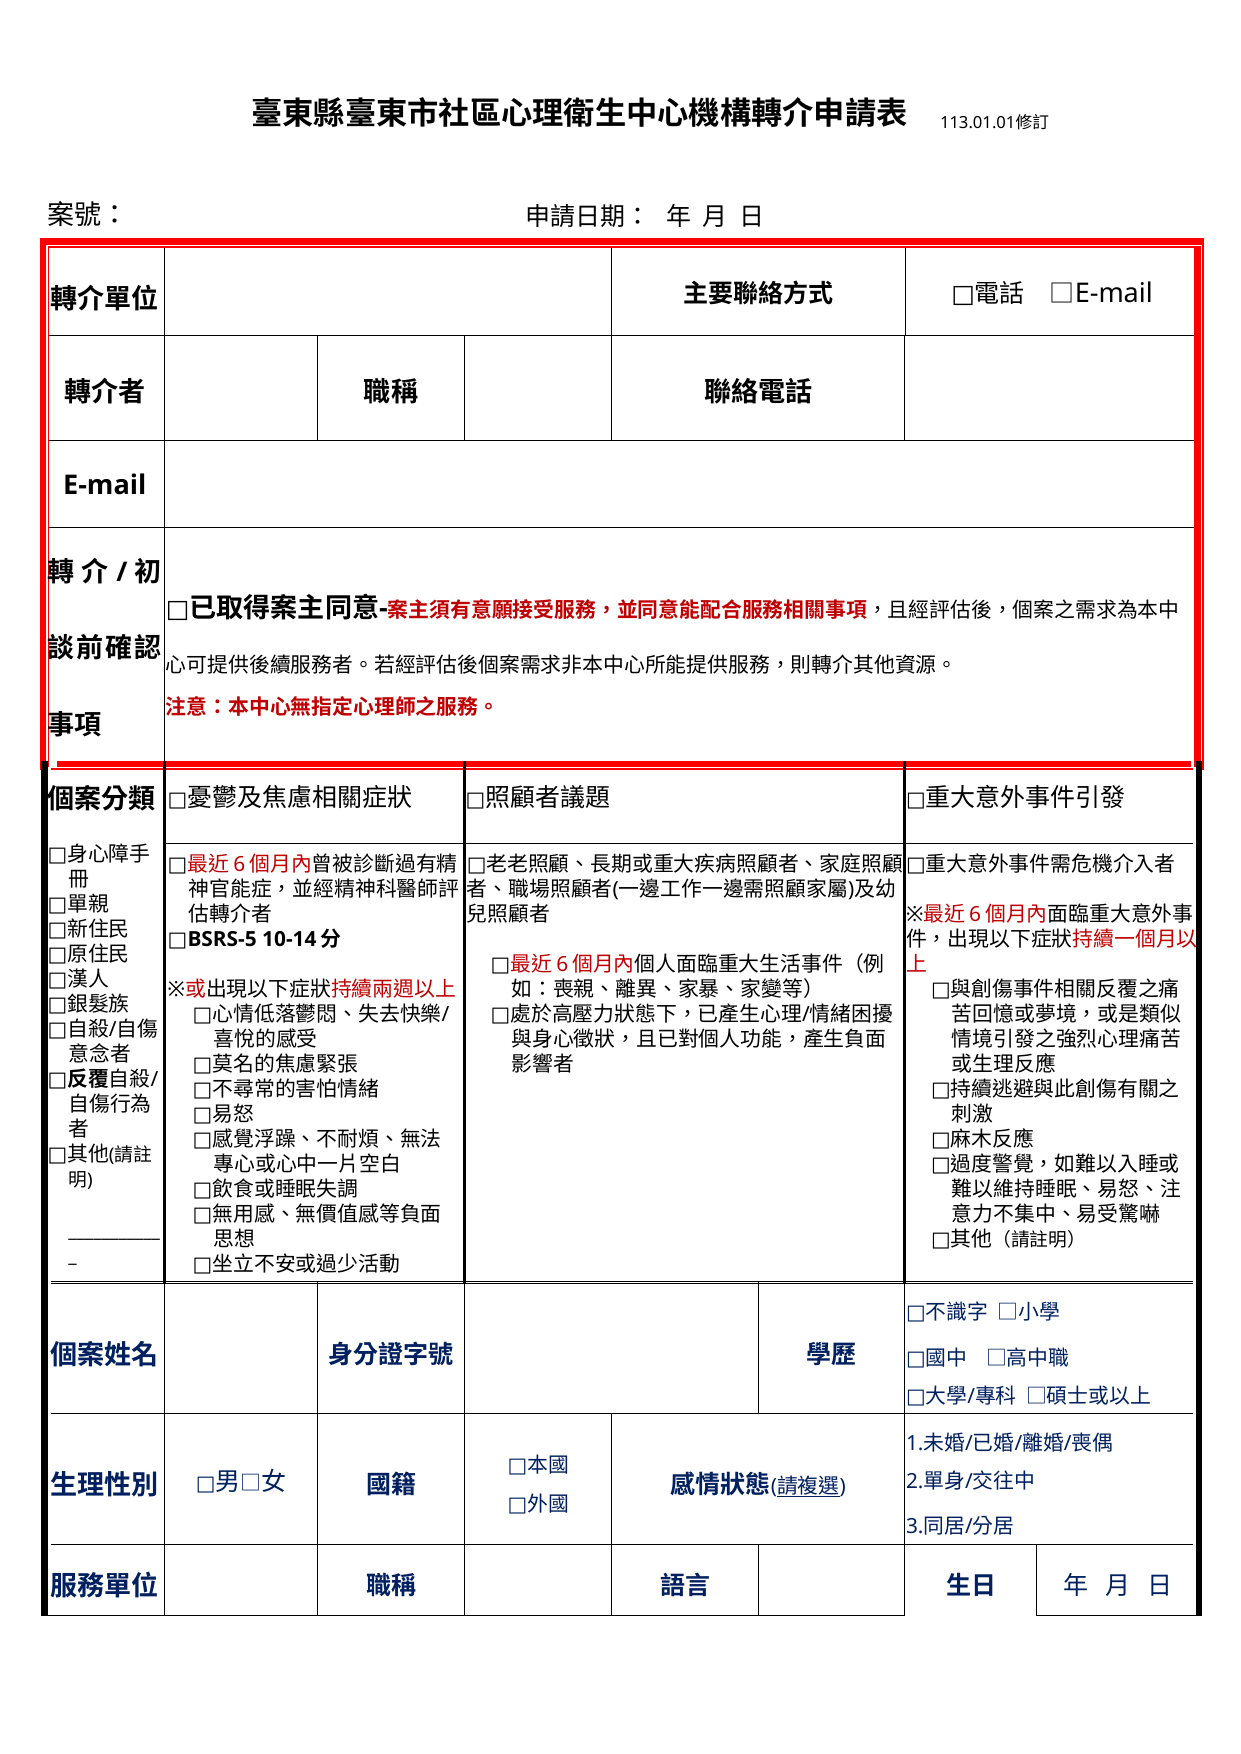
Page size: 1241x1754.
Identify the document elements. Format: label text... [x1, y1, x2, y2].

table_cell □重大意外事件引發 [906, 761, 1196, 842]
table_cell 年 月 日 [1037, 1544, 1196, 1615]
table_cell □本國 □外國 [465, 1414, 611, 1544]
table_cell [165, 336, 317, 439]
table_cell 語言 [612, 1545, 758, 1615]
table_cell 感情狀態(請複選) [612, 1414, 904, 1544]
table_cell □最近6個月內曾被診斷過有精神官能症，並經精神科醫師評估轉介者 □BSRS-5 10-14分 ※或出現以下症狀持續兩週以上 □心情低落鬱悶、失去快樂/喜悅的感受 □莫名的焦慮緊張 □不尋常的害怕情緒 □易怒 □感覺浮躁、不耐煩、無法專心或心中一片空白 □飲食或睡眠失調 □無用感、無價值感等負面思想 □坐立不安或過少活動 [166, 844, 463, 1281]
table_cell [465, 1284, 758, 1413]
table_header 轉介單位 [49, 248, 164, 335]
table_cell [165, 441, 1194, 527]
table_cell □不識字 □小學 □國中 □高中職 □大學/專科 □碩士或以上 [905, 1281, 1196, 1413]
table_cell □男□女 [165, 1414, 317, 1544]
table_cell [165, 1284, 317, 1413]
table_cell 生理性別 [48, 1413, 164, 1544]
table_header [165, 248, 611, 335]
table_cell 1.未婚/已婚/離婚/喪偶 2.單身/交往中 3.同居/分居 [905, 1413, 1196, 1544]
text 案號： 申請日期： 年 月 日 [47, 156, 1208, 232]
table_header 主要聯絡方式 [612, 248, 905, 335]
table_cell [759, 1545, 904, 1615]
table_cell □重大意外事件需危機介入者 ※最近6個月內面臨重大意外事件，出現以下症狀持續一個月以上 □與創傷事件相關反覆之痛苦回憶或夢境，或是類似情境引發之強烈心理痛苦或生理反應 □持續逃避與此創傷有關之刺激 □麻木反應 □過度警覺，如難以入睡或難以維持睡眠、易怒、注意力不集中、易受驚嚇 □其他（請註明） [906, 843, 1196, 1281]
table_cell 職稱 [318, 336, 464, 439]
table_cell [905, 336, 1194, 439]
table_cell □照顧者議題 [466, 770, 903, 842]
table_cell 國籍 [318, 1414, 464, 1544]
table_cell 聯絡電話 [612, 336, 904, 439]
table_cell 身分證字號 [318, 1284, 464, 1413]
table_cell 轉介/初談前確認事項 [49, 528, 164, 761]
table_cell [165, 1545, 317, 1615]
table_cell E-mail [49, 441, 164, 527]
table_cell 服務單位 [48, 1544, 164, 1615]
table_cell 生日 [905, 1545, 1036, 1615]
table_cell 職稱 [318, 1545, 464, 1615]
table_header □電話 □E-mail [906, 248, 1194, 335]
text 臺東縣臺東市社區心理衛生中心機構轉介申請表 113.01.01修訂 [47, 57, 1130, 133]
table_cell 個案分類 □身心障手冊 □單親 □新住民 □原住民 □漢人 □銀髮族 □自殺/自傷意念者 □反覆自殺/自傷行為者 □其他(請註明) ____________ [48, 761, 163, 1281]
table_cell □已取得案主同意-案主須有意願接受服務，並同意能配合服務相關事項，且經評估後，個案之需求為本中心可提供後續服務者。若經評估後個案需求非本中心所能提供服務，則轉介其他資源。 注意：本中心無指定心理師之服務。 [165, 528, 1194, 761]
table_cell [465, 336, 611, 439]
table_cell □老老照顧、長期或重大疾病照顧者、家庭照顧者、職場照顧者(一邊工作一邊需照顧家屬)及幼兒照顧者 □最近6個月內個人面臨重大生活事件（例如：喪親、離異、家暴、家變等） □處於高壓力狀態下，已產生心理/情緒困擾與身心徵狀，且已對個人功能，產生負面影響者 [466, 844, 903, 1281]
table_cell 學歷 [759, 1284, 904, 1413]
table_cell 個案姓名 [48, 1281, 164, 1413]
table_cell [465, 1545, 611, 1615]
table_cell □憂鬱及焦慮相關症狀 [166, 770, 463, 842]
table_cell 轉介者 [49, 336, 164, 439]
